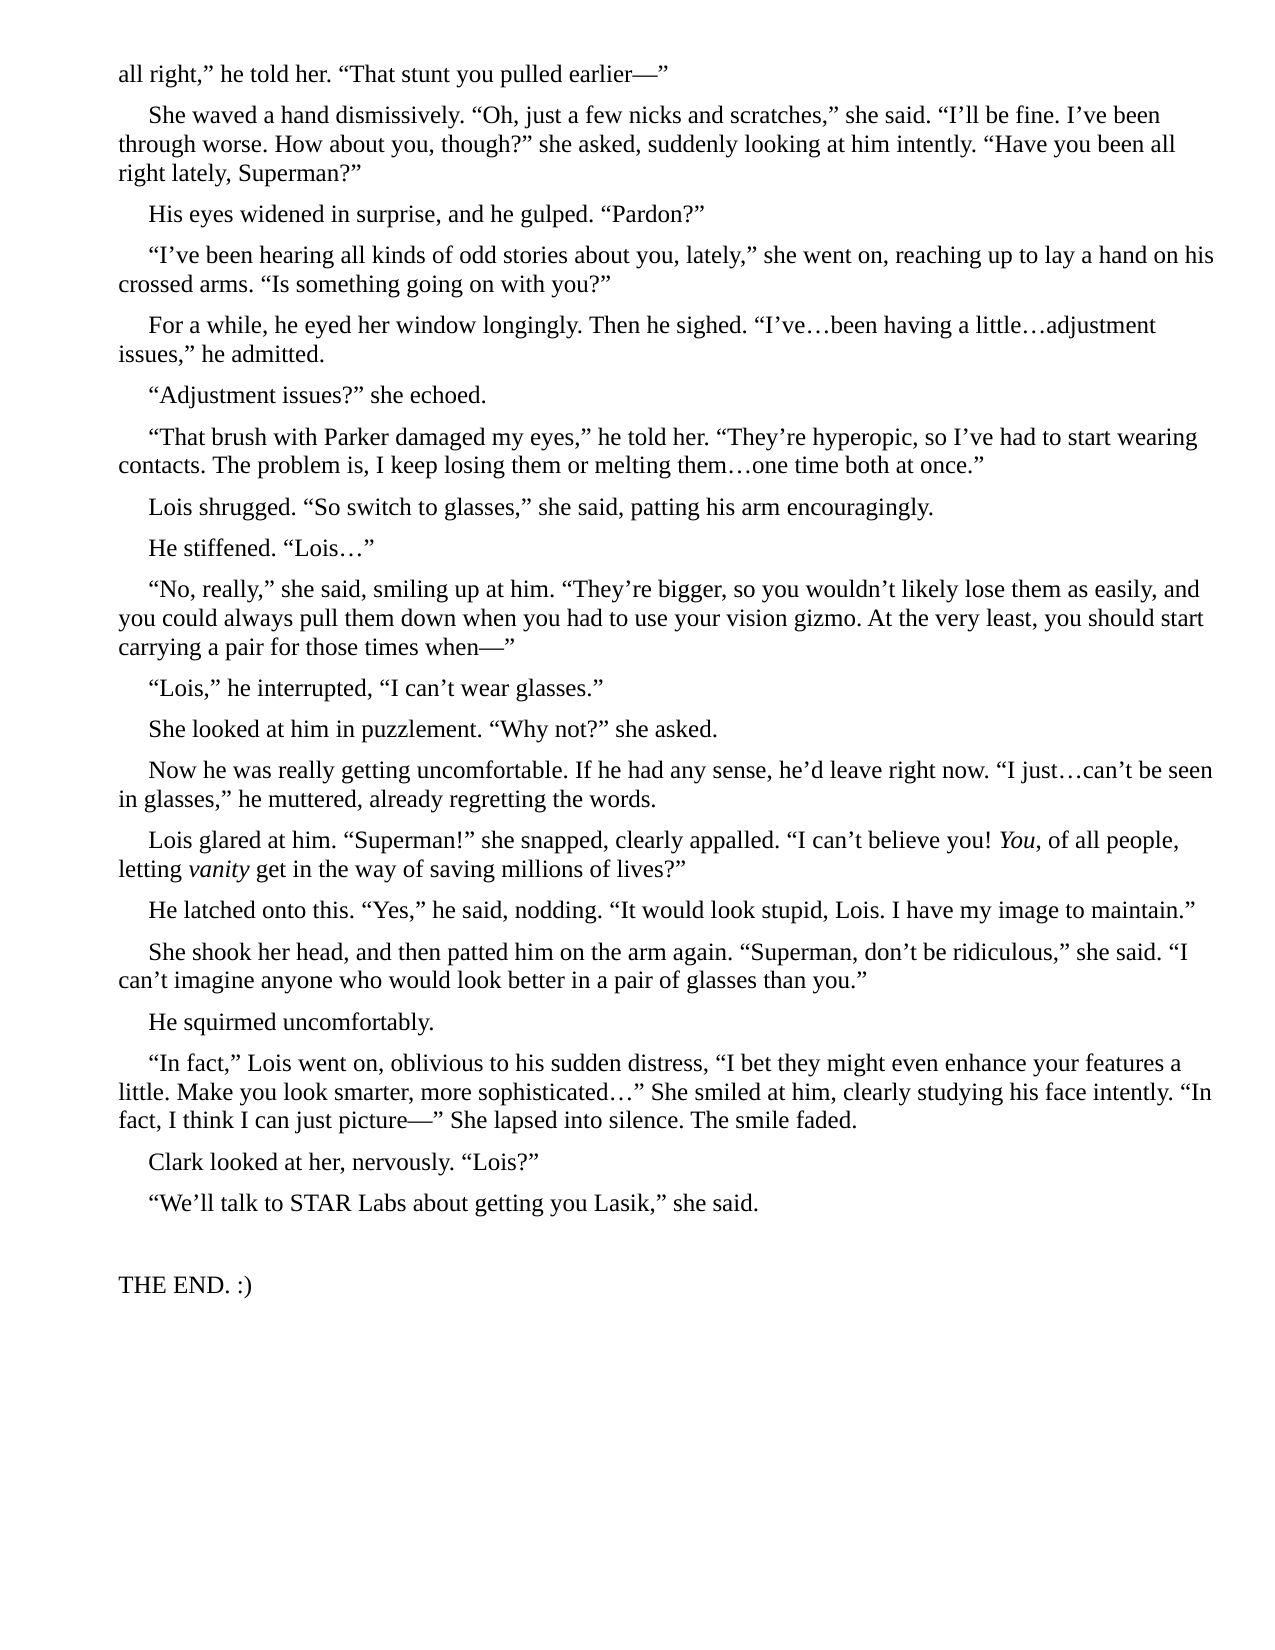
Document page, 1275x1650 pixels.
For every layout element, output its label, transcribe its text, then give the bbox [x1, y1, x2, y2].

text “We’ll talk to STAR Labs about getting you Lasik,” she said. [118, 1188, 1216, 1217]
text For a while, he eyed her window longingly. Then he sighed. “I’ve…been having a little…adjustment issues,” he admitted. [118, 310, 1216, 368]
text He latched onto this. “Yes,” he said, nodding. “It would look stupid, Lois. I have my image to maintain.” [118, 895, 1216, 924]
text “No, really,” she said, smiling up at him. “They’re bigger, so you wouldn’t likely lose them as easily, and you could always pull them down when you had to use your vision gizmo. At the very least, you should start carrying a pair for those times when—” [118, 574, 1216, 660]
text His eyes widened in surprise, and he gulped. “Pardon?” [118, 199, 1216, 228]
text “Adjustment issues?” she echoed. [118, 380, 1216, 409]
text “I’ve been hearing all kinds of odd stories about you, lately,” she went on, reaching up to lay a hand on his crossed arms. “Is something going on with you?” [118, 240, 1216, 298]
text “Lois,” he interrupted, “I can’t wear glasses.” [118, 673, 1216, 702]
text She shook her head, and then patted him on the arm again. “Superman, don’t be ridiculous,” she said. “I can’t imagine anyone who would look better in a pair of glasses than you.” [118, 937, 1216, 994]
text He stiffened. “Lois…” [118, 533, 1216, 562]
text “That brush with Parker damaged my eyes,” he told her. “They’re hyperopic, so I’ve had to start wearing contacts. The problem is, I keep losing them or melting them…one time both at once.” [118, 422, 1216, 479]
text She looked at him in puzzlement. “Why not?” she asked. [118, 714, 1216, 743]
text She waved a hand dismissively. “Oh, just a few nicks and scratches,” she said. “I’ll be fine. I’ve been through worse. How about you, though?” she asked, suddenly looking at him intently. “Have you been all right lately, Superman?” [118, 100, 1216, 187]
text Clark looked at her, nervously. “Lois?” [118, 1147, 1216, 1175]
text THE END. :) [118, 1270, 1216, 1299]
text “In fact,” Lois went on, oblivious to his sudden distress, “I bet they might even enhance your features a little. Make you look smarter, more sophisticated…” She smiled at him, clearly studying his face intently. “In fact, I think I can just picture—” She lapsed into silence. The smile faded. [118, 1048, 1216, 1134]
text all right,” he told her. “That stunt you pulled earlier—” [118, 59, 1216, 88]
text Lois glared at him. “Superman!” she snapped, clearly appalled. “I can’t believe you! You, of all people, letting vanity get in the way of saving millions of lives?” [118, 825, 1216, 883]
text Lois shrugged. “So switch to glasses,” she said, patting his arm encouragingly. [118, 492, 1216, 520]
text Now he was really getting uncomfortable. If he had any sense, he’d leave right now. “I just…can’t be seen in glasses,” he muttered, already regretting the words. [118, 755, 1216, 813]
text He squirmed uncomfortably. [118, 1007, 1216, 1035]
